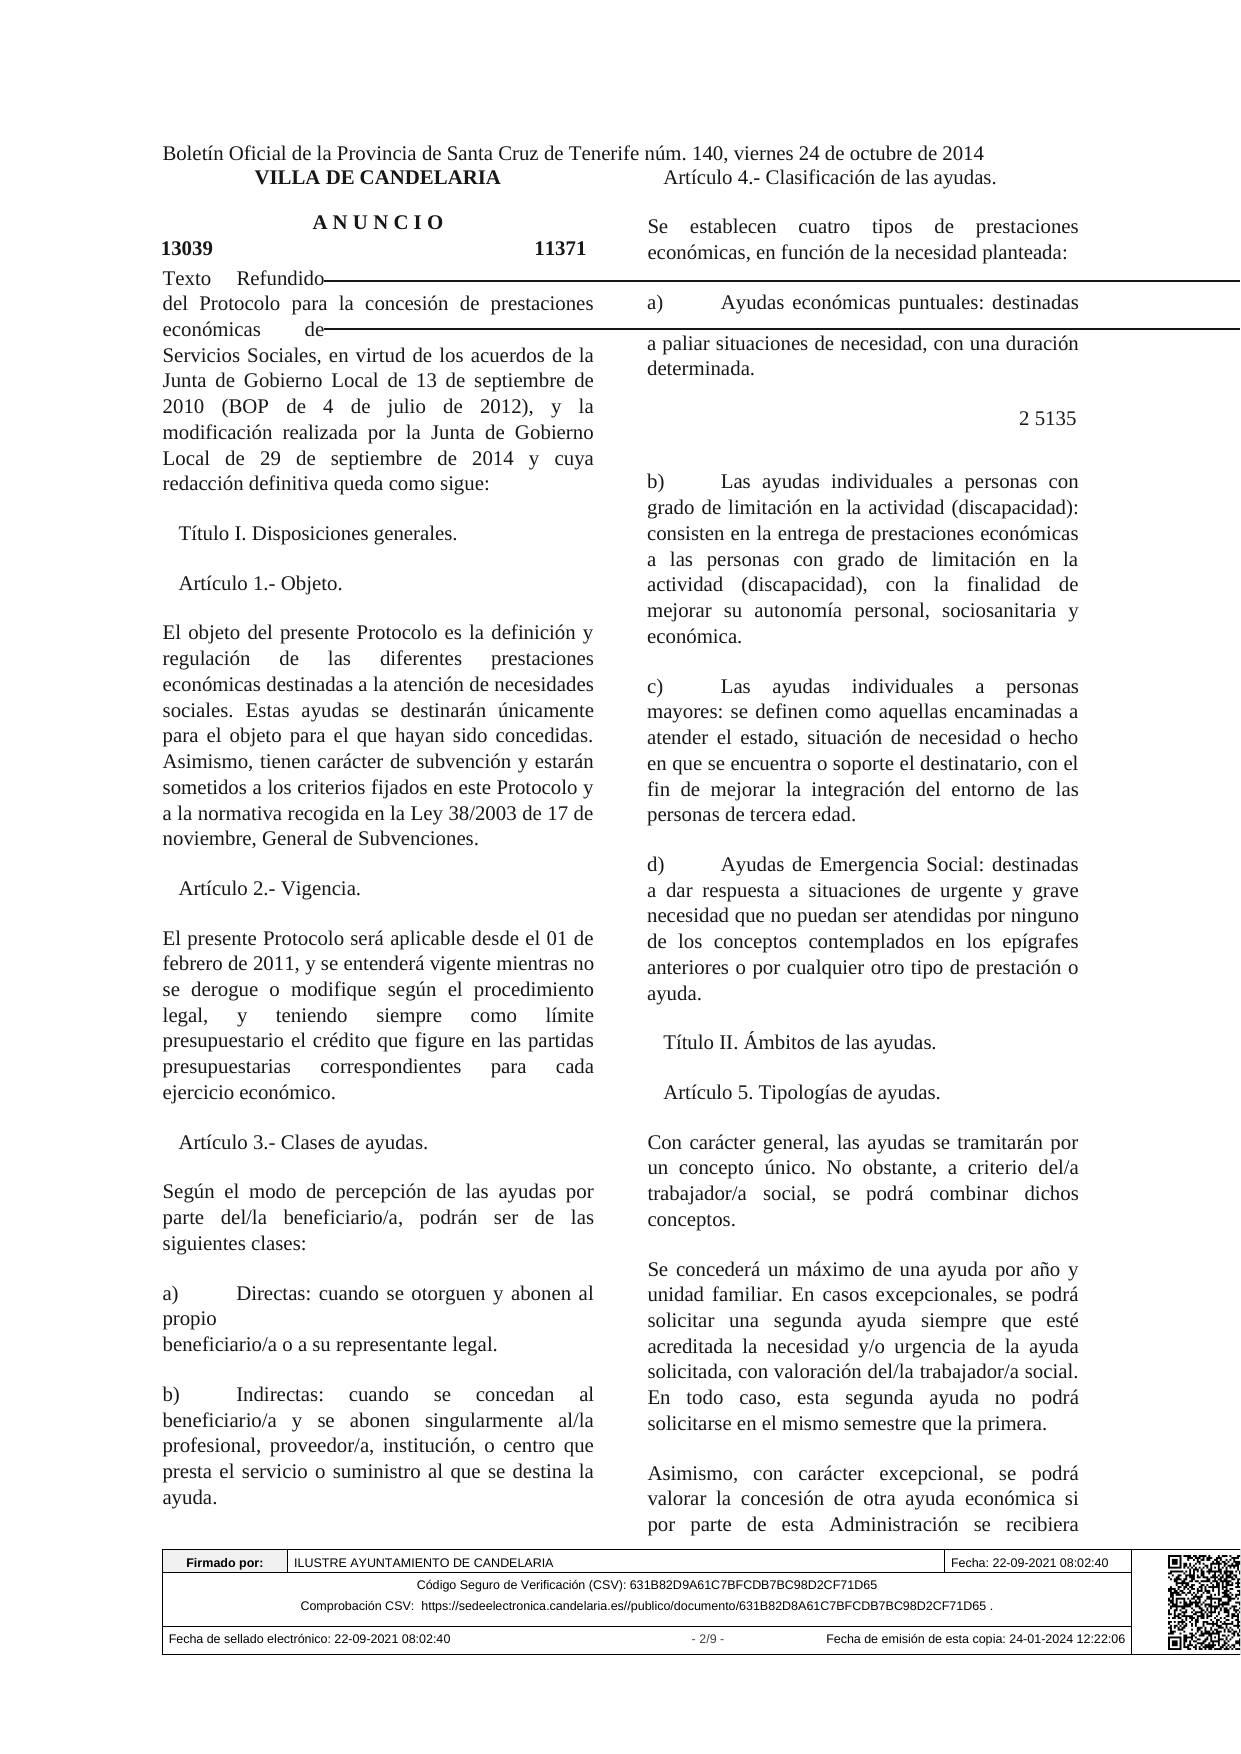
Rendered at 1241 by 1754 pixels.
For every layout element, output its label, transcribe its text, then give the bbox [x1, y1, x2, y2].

list Ayudas económicas puntuales: destinadas [647, 290, 1079, 328]
text Artículo 1.- Objeto. [178, 571, 594, 595]
text Artículo 3.- Clases de ayudas. [178, 1129, 594, 1154]
list Las ayudas individuales a personas con grado de limitación en la actividad (discapacidad): consisten en la entrega de prestaciones económicas a las personas con grado de limitación en la actividad (discapacidad), con la finalidad de mejorar su autonomía personal, sociosanitaria y económica. [647, 469, 1079, 648]
text El presente Protocolo será aplicable desde el 01 de febrero de 2011, y se entenderá vigente mientras no se derogue o modifique según el procedimiento legal, y teniendo siempre como límite presupuestario el crédito que figure en las partidas presupuestarias correspondientes para cada ejercicio económico. [162, 926, 594, 1104]
text Título I. Disposiciones generales. [178, 521, 594, 545]
text Texto Refundido del Protocolo para la concesión de prestaciones económicas de Servicios Sociales, en virtud de los acuerdos de la Junta de Gobierno Local de 13 de septiembre de 2010 (BOP de 4 de julio de 2012), y la modificación realizada por la Junta de Gobierno Local de 29 de septiembre de 2014 y cuya redacción definitiva queda como sigue: [162, 265, 594, 495]
text A N U N C I O [162, 210, 593, 234]
text Con carácter general, las ayudas se tramitarán por un concepto único. No obstante, a criterio del/a trabajador/a social, se podrá combinar dichos conceptos. [647, 1129, 1079, 1231]
text Artículo 2.- Vigencia. [178, 876, 594, 900]
list Ayudas de Emergencia Social: destinadas a dar respuesta a situaciones de urgente y grave necesidad que no puedan ser atendidas por ninguno de los conceptos contemplados en los epígrafes anteriores o por cualquier otro tipo de prestación o ayuda. [647, 852, 1079, 1004]
text Título II. Ámbitos de las ayudas. [663, 1030, 1079, 1054]
list Indirectas: cuando se concedan al beneficiario/a y se abonen singularmente al/la profesional, proveedor/a, institución, o centro que presta el servicio o suministro al que se destina la ayuda. [162, 1382, 594, 1509]
text VILLA DE CANDELARIA [162, 164, 593, 189]
text Asimismo, con carácter excepcional, se podrá valorar la concesión de otra ayuda económica si por parte de esta Administración se recibiera [647, 1461, 1079, 1536]
list a paliar situaciones de necesidad, con una duración determinada. [647, 330, 1079, 380]
text Se establecen cuatro tipos de prestaciones económicas, en función de la necesidad planteada: [647, 214, 1079, 264]
list Las ayudas individuales a personas mayores: se definen como aquellas encaminadas a atender el estado, situación de necesidad o hecho en que se encuentra o soporte el destinatario, con el fin de mejorar la integración del entorno de las personas de tercera edad. [647, 673, 1079, 826]
subtitle 11371 [161, 236, 598, 260]
list Directas: cuando se otorguen y abonen al propio [162, 1280, 594, 1330]
text Según el modo de percepción de las ayudas por parte del/la beneficiario/a, podrán ser de las siguientes clases: [162, 1179, 594, 1255]
text Artículo 5. Tipologías de ayudas. [663, 1080, 1079, 1104]
text Se concederá un máximo de una ayuda por año y unidad familiar. En casos excepcionales, se podrá solicitar una segunda ayuda siempre que esté acreditada la necesidad y/o urgencia de la ayuda solicitada, con valoración del/la trabajador/a social. En todo caso, esta segunda ayuda no podrá solicitarse en el mismo semestre que la primera. [647, 1256, 1079, 1435]
text Artículo 4.- Clasificación de las ayudas. [663, 164, 1079, 189]
text beneficiario/a o a su representante legal. [162, 1332, 594, 1356]
text 2 5135 [647, 406, 1076, 430]
text El objeto del presente Protocolo es la definición y regulación de las diferentes prestaciones económicas destinadas a la atención de necesidades sociales. Estas ayudas se destinarán únicamente para el objeto para el que hayan sido concedidas. Asimismo, tienen carácter de subvención y estarán sometidos a los criterios fijados en este Protocolo y a la normativa recogida en la Ley 38/2003 de 17 de noviembre, General de Subvenciones. [162, 620, 594, 850]
